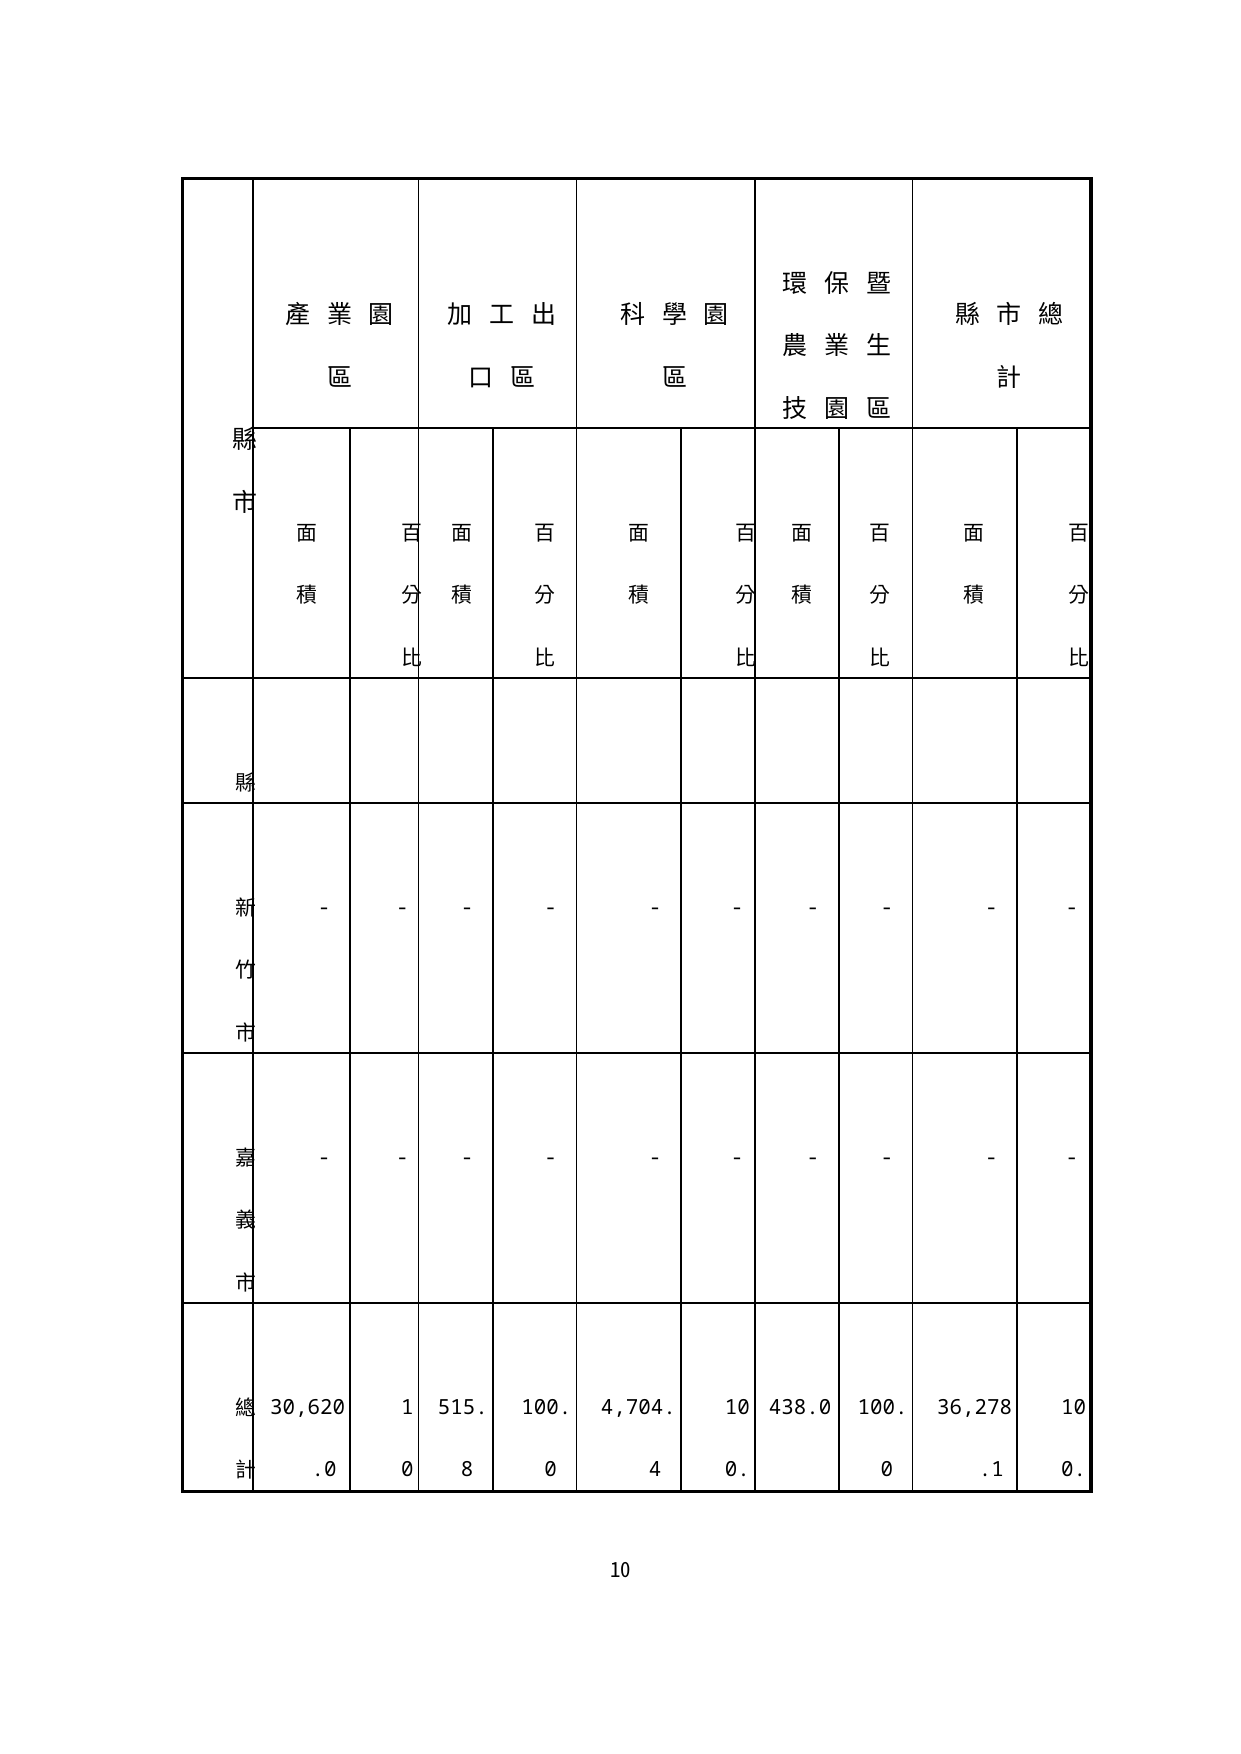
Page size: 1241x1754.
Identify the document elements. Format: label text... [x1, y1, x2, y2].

table_cell - [351, 1054, 418, 1302]
table_cell 4,704.4 [577, 1304, 680, 1490]
table_cell 百分比 [1018, 429, 1089, 677]
table_cell 百分比 [494, 429, 576, 677]
table_cell 百分比 [682, 429, 754, 677]
table_cell 新竹市 [184, 804, 252, 1052]
table_cell - [494, 679, 576, 802]
table_cell - [840, 679, 912, 802]
table_cell 面積 [756, 429, 838, 677]
table_cell 面積 [254, 429, 349, 677]
table_cell 百分比 [840, 429, 912, 677]
table_cell 澎湖縣 [184, 679, 252, 802]
table_cell - [254, 679, 349, 802]
table_cell 嘉義市 [184, 1054, 252, 1302]
table_cell - [913, 1054, 1016, 1302]
table_cell 36,278.1 [913, 1304, 1016, 1490]
table_cell 438.0 [756, 1304, 838, 1490]
table_header 產業園區 [254, 180, 418, 427]
table_cell - [577, 1054, 680, 1302]
table_cell 百分比 [351, 429, 418, 677]
table_cell 100.0 [494, 1304, 576, 1490]
table_cell 10 [351, 1304, 418, 1490]
table_cell - [840, 1054, 912, 1302]
table_cell - [351, 679, 418, 802]
table_cell - [1018, 679, 1089, 802]
table_cell - [1018, 804, 1089, 1052]
table_cell 100. [682, 1304, 754, 1490]
table_cell 515.8 [419, 1304, 492, 1490]
table_cell - [494, 1054, 576, 1302]
table_cell - [419, 1054, 492, 1302]
table_cell - [351, 804, 418, 1052]
table_cell - [682, 1054, 754, 1302]
table_header 縣市總計 [913, 180, 1089, 427]
table_cell - [756, 679, 838, 802]
table_cell 100.0 [840, 1304, 912, 1490]
table_header 環保暨農業生技園區 [756, 180, 912, 427]
table_cell - [682, 679, 754, 802]
table_cell - [1018, 1054, 1089, 1302]
table_cell - [756, 1054, 838, 1302]
table_cell 30,620.0 [254, 1304, 349, 1490]
table_cell - [840, 804, 912, 1052]
table_cell - [419, 804, 492, 1052]
table_cell - [419, 679, 492, 802]
table_cell 總計 [184, 1304, 252, 1490]
table_header 縣市 [184, 180, 252, 677]
table_cell - [756, 804, 838, 1052]
table_cell - [254, 1054, 349, 1302]
table_cell - [913, 804, 1016, 1052]
table_cell - [913, 679, 1016, 802]
table_header 加工出口區 [419, 180, 576, 427]
table_cell - [494, 804, 576, 1052]
table_cell - [682, 804, 754, 1052]
table_cell - [577, 679, 680, 802]
table_cell 面積 [419, 429, 492, 677]
table_header 科學園區 [577, 180, 754, 427]
table_cell 面積 [913, 429, 1016, 677]
table_cell 100. [1018, 1304, 1089, 1490]
table_cell - [254, 804, 349, 1052]
table_cell 面積 [577, 429, 680, 677]
table_cell - [577, 804, 680, 1052]
